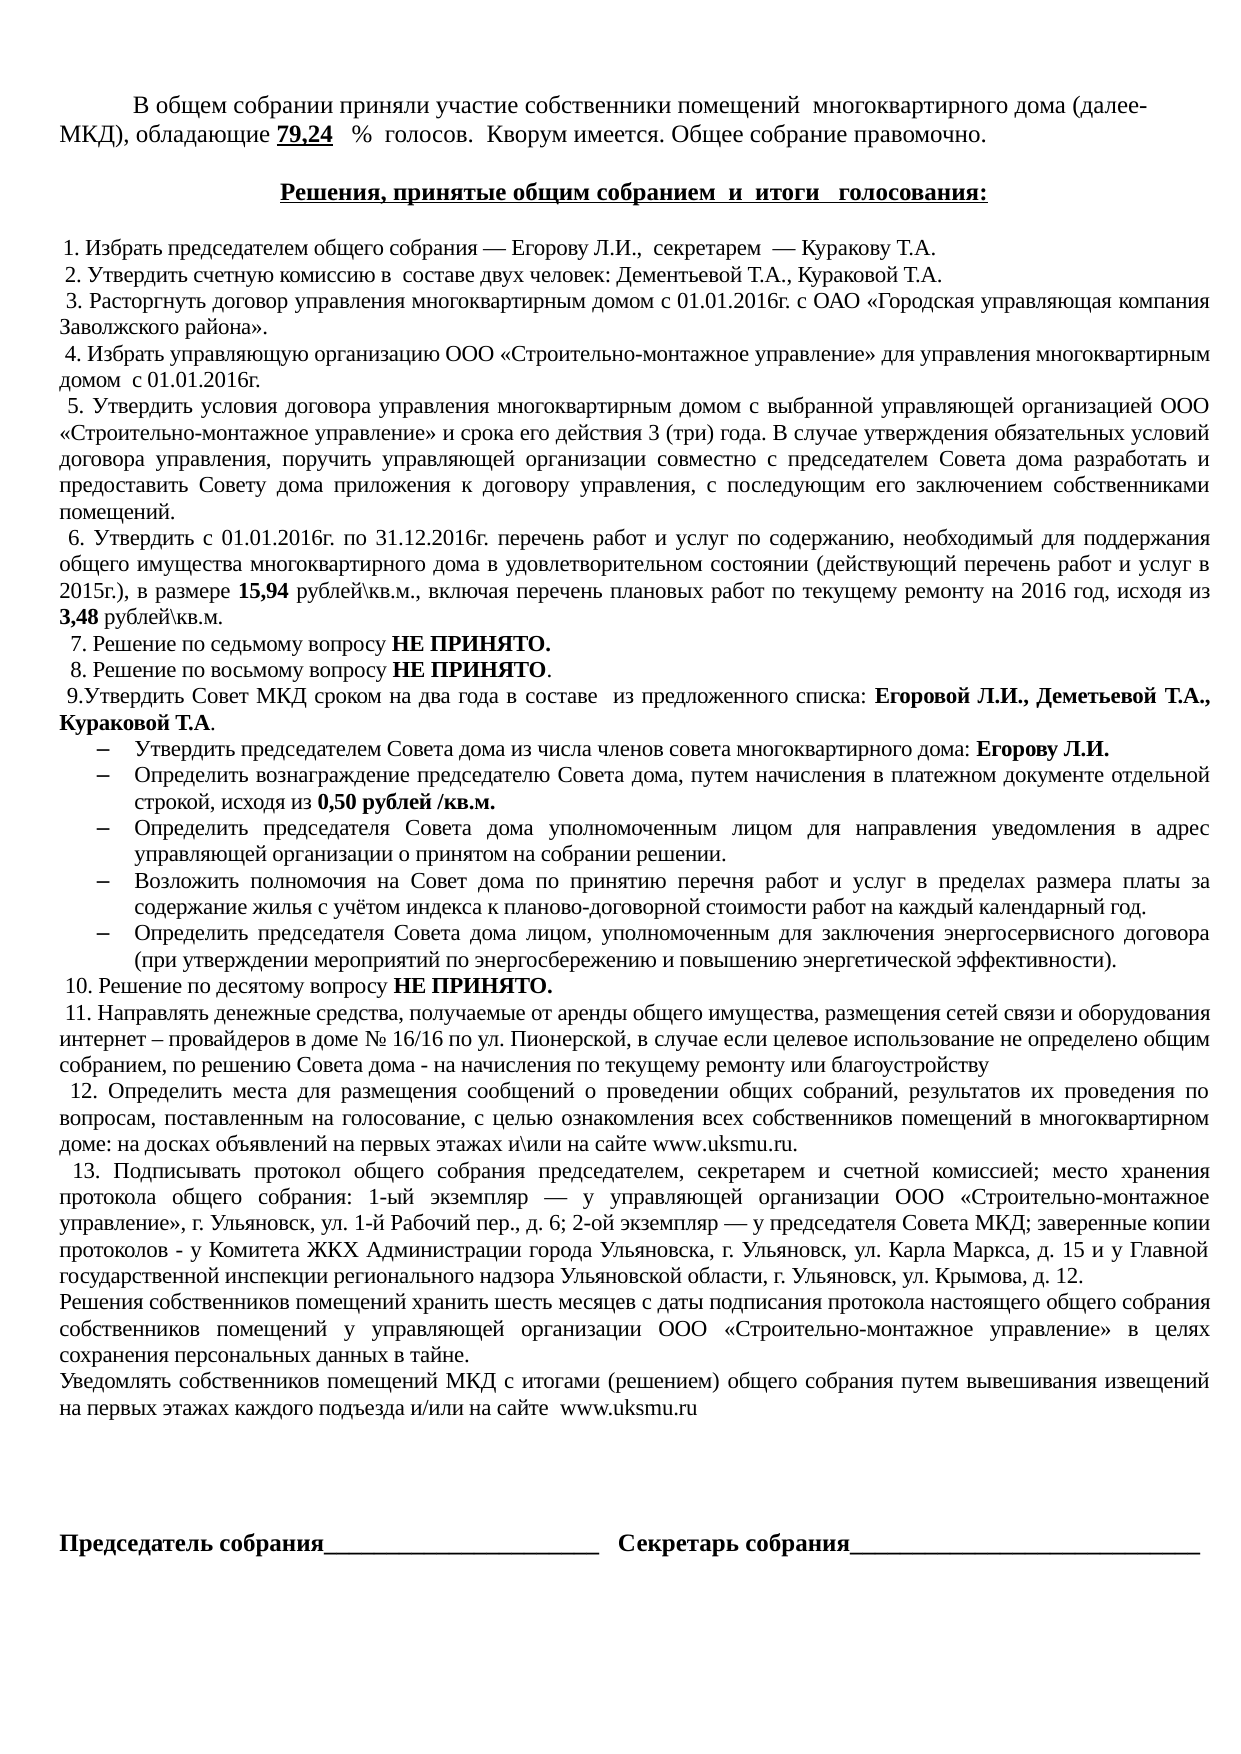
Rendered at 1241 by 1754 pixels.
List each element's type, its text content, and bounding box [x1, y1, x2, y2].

text Председатель собрания______________________ Секретарь собрания____________________________ [59, 1528, 1211, 1557]
list Утвердить председателем Совета дома из числа членов совета многоквартирного дома: Егорову Л.И. [97, 735, 1211, 761]
list Определить председателя Совета дома лицом, уполномоченным для заключения энергосервисного договора (при утверждении мероприятий по энергосбережению и повышению энергетической эффективности). [97, 919, 1211, 972]
text 10. Решение по десятому вопросу НЕ ПРИНЯТО. [59, 972, 1211, 998]
text 9.Утвердить Совет МКД сроком на два года в составе из предложенного списка: Егоровой Л.И., Деметьевой Т.А., Кураковой Т.А. [59, 682, 1211, 735]
text 3. Расторгнуть договор управления многоквартирным домом с 01.01.2016г. с ОАО «Городская управляющая компания Заволжского района». [59, 287, 1211, 340]
text 4. Избрать управляющую организацию ООО «Строительно-монтажное управление» для управления многоквартирным домом с 01.01.2016г. [59, 340, 1211, 392]
text Решения, принятые общим собранием и итоги голосования: [59, 177, 1211, 206]
text Решения собственников помещений хранить шесть месяцев с даты подписания протокола настоящего общего собрания собственников помещений у управляющей организации ООО «Строительно-монтажное управление» в целях сохранения персональных данных в тайне. [59, 1288, 1211, 1367]
list Возложить полномочия на Совет дома по принятию перечня работ и услуг в пределах размера платы за содержание жилья с учётом индекса к планово-договорной стоимости работ на каждый календарный год. [97, 867, 1211, 919]
text В общем собрании приняли участие собственники помещений многоквартирного дома (далее-МКД), обладающие 79,24 % голосов. Кворум имеется. Общее собрание правомочно. [59, 91, 1211, 148]
text 6. Утвердить с 01.01.2016г. по 31.12.2016г. перечень работ и услуг по содержанию, необходимый для поддержания общего имущества многоквартирного дома в удовлетворительном состоянии (действующий перечень работ и услуг в 2015г.), в размере 15,94 рублей\кв.м., включая перечень плановых работ по текущему ремонту на 2016 год, исходя из 3,48 рублей\кв.м. [59, 524, 1211, 629]
text Уведомлять собственников помещений МКД с итогами (решением) общего собрания путем вывешивания извещений на первых этажах каждого подъезда и/или на сайте www.uksmu.ru [59, 1367, 1211, 1420]
list Определить председателя Совета дома уполномоченным лицом для направления уведомления в адрес управляющей организации о принятом на собрании решении. [97, 814, 1211, 867]
text 1. Избрать председателем общего собрания — Егорову Л.И., секретарем — Куракову Т.А. [63, 234, 1211, 261]
text 7. Решение по седьмому вопросу НЕ ПРИНЯТО. [59, 629, 1211, 656]
list Определить вознаграждение председателю Совета дома, путем начисления в платежном документе отдельной строкой, исходя из 0,50 рублей /кв.м. [97, 761, 1211, 814]
text 13. Подписывать протокол общего собрания председателем, секретарем и счетной комиссией; место хранения протокола общего собрания: 1-ый экземпляр — у управляющей организации ООО «Строительно-монтажное управление», г. Ульяновск, ул. 1-й Рабочий пер., д. 6; 2-ой экземпляр — у председателя Совета МКД; заверенные копии протоколов - у Комитета ЖКХ Администрации города Ульяновска, г. Ульяновск, ул. Карла Маркса, д. 15 и у Главной государственной инспекции регионального надзора Ульяновской области, г. Ульяновск, ул. Крымова, д. 12. [59, 1157, 1211, 1288]
text 2. Утвердить счетную комиссию в составе двух человек: Дементьевой Т.А., Кураковой Т.А. [59, 261, 1211, 287]
text 12. Определить места для размещения сообщений о проведении общих собраний, результатов их проведения по вопросам, поставленным на голосование, с целью ознакомления всех собственников помещений в многоквартирном доме: на досках объявлений на первых этажах и\или на сайте www.uksmu.ru. [59, 1078, 1211, 1157]
text 11. Направлять денежные средства, получаемые от аренды общего имущества, размещения сетей связи и оборудования интернет – провайдеров в доме № 16/16 по ул. Пионерской, в случае если целевое использование не определено общим собранием, по решению Совета дома - на начисления по текущему ремонту или благоустройству [59, 998, 1211, 1078]
text 5. Утвердить условия договора управления многоквартирным домом с выбранной управляющей организацией ООО «Строительно-монтажное управление» и срока его действия 3 (три) года. В случае утверждения обязательных условий договора управления, поручить управляющей организации совместно с председателем Совета дома разработать и предоставить Совету дома приложения к договору управления, с последующим его заключением собственниками помещений. [59, 392, 1211, 524]
list ­ [97, 1636, 1211, 1663]
text 8. Решение по восьмому вопросу НЕ ПРИНЯТО. [59, 656, 1211, 682]
